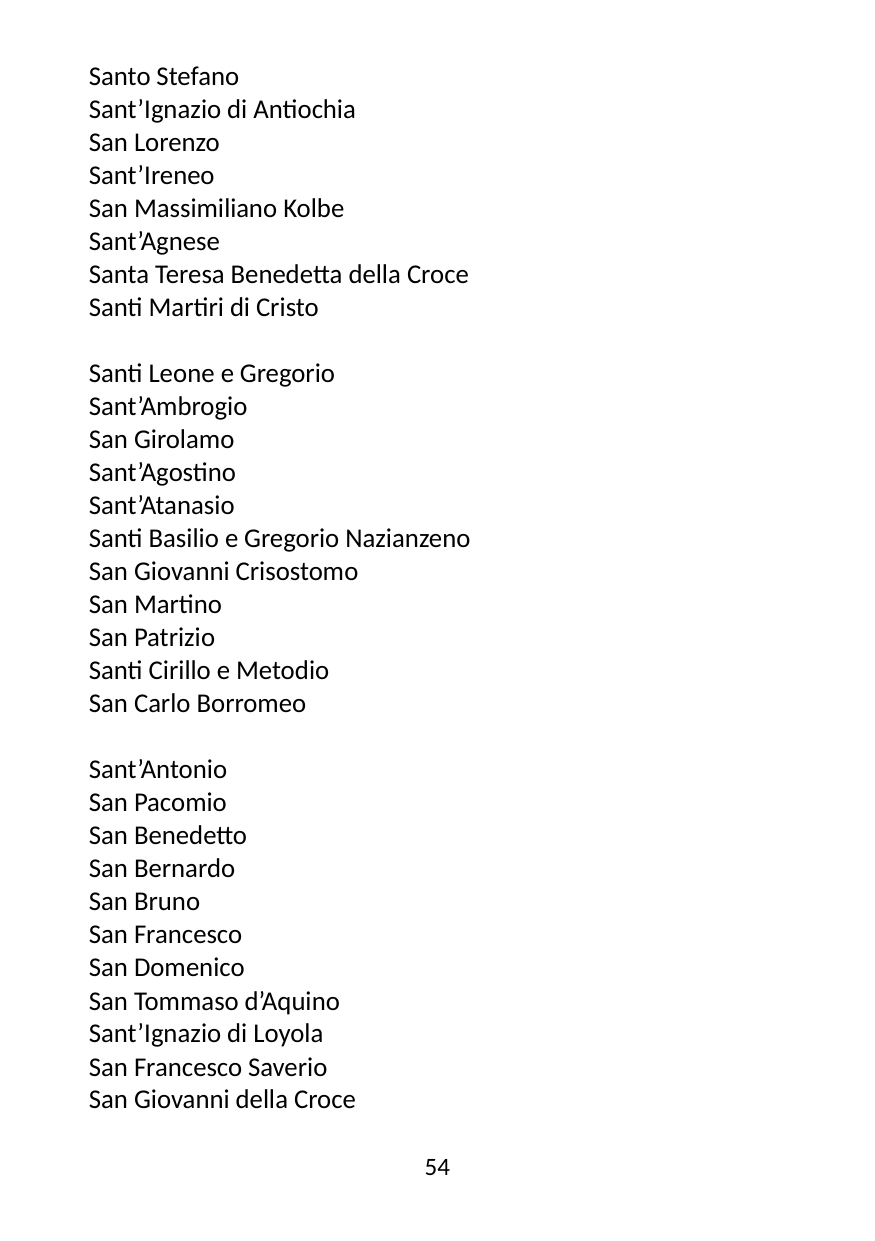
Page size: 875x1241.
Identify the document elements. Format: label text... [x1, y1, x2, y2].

text Sant’Agnese [88, 224, 786, 257]
text Sant’Ireneo [88, 158, 786, 191]
text San Bernardo [88, 852, 786, 884]
text San Lorenzo [88, 125, 786, 158]
text San Patrizio [88, 620, 786, 653]
text San Benedetto [88, 818, 786, 852]
text San Girolamo [88, 422, 786, 455]
text Sant’Antonio [88, 752, 786, 786]
text Santi Cirillo e Metodio [88, 653, 786, 686]
text San Francesco [88, 918, 786, 951]
text San Domenico [88, 951, 786, 984]
text San Massimiliano Kolbe [88, 191, 786, 224]
text San Giovanni Crisostomo [88, 554, 786, 587]
text Sant’Agostino [88, 455, 786, 488]
text San Bruno [88, 884, 786, 918]
text Sant’Ignazio di Antiochia [88, 92, 786, 125]
text San Carlo Borromeo [88, 686, 786, 719]
text San Tommaso d’Aquino [88, 984, 786, 1017]
text San Giovanni della Croce [88, 1083, 786, 1116]
text Santi Basilio e Gregorio Nazianzeno [88, 521, 786, 554]
text Santa Teresa Benedetta della Croce [88, 257, 786, 290]
text San Martino [88, 587, 786, 620]
text San Pacomio [88, 786, 786, 818]
text Santi Martiri di Cristo [88, 290, 786, 323]
text Santo Stefano [88, 59, 786, 92]
text San Francesco Saverio [88, 1050, 786, 1083]
text Sant’Ambrogio [88, 389, 786, 422]
text Santi Leone e Gregorio [88, 356, 786, 389]
text Sant’Atanasio [88, 488, 786, 521]
text Sant’Ignazio di Loyola [88, 1017, 786, 1050]
